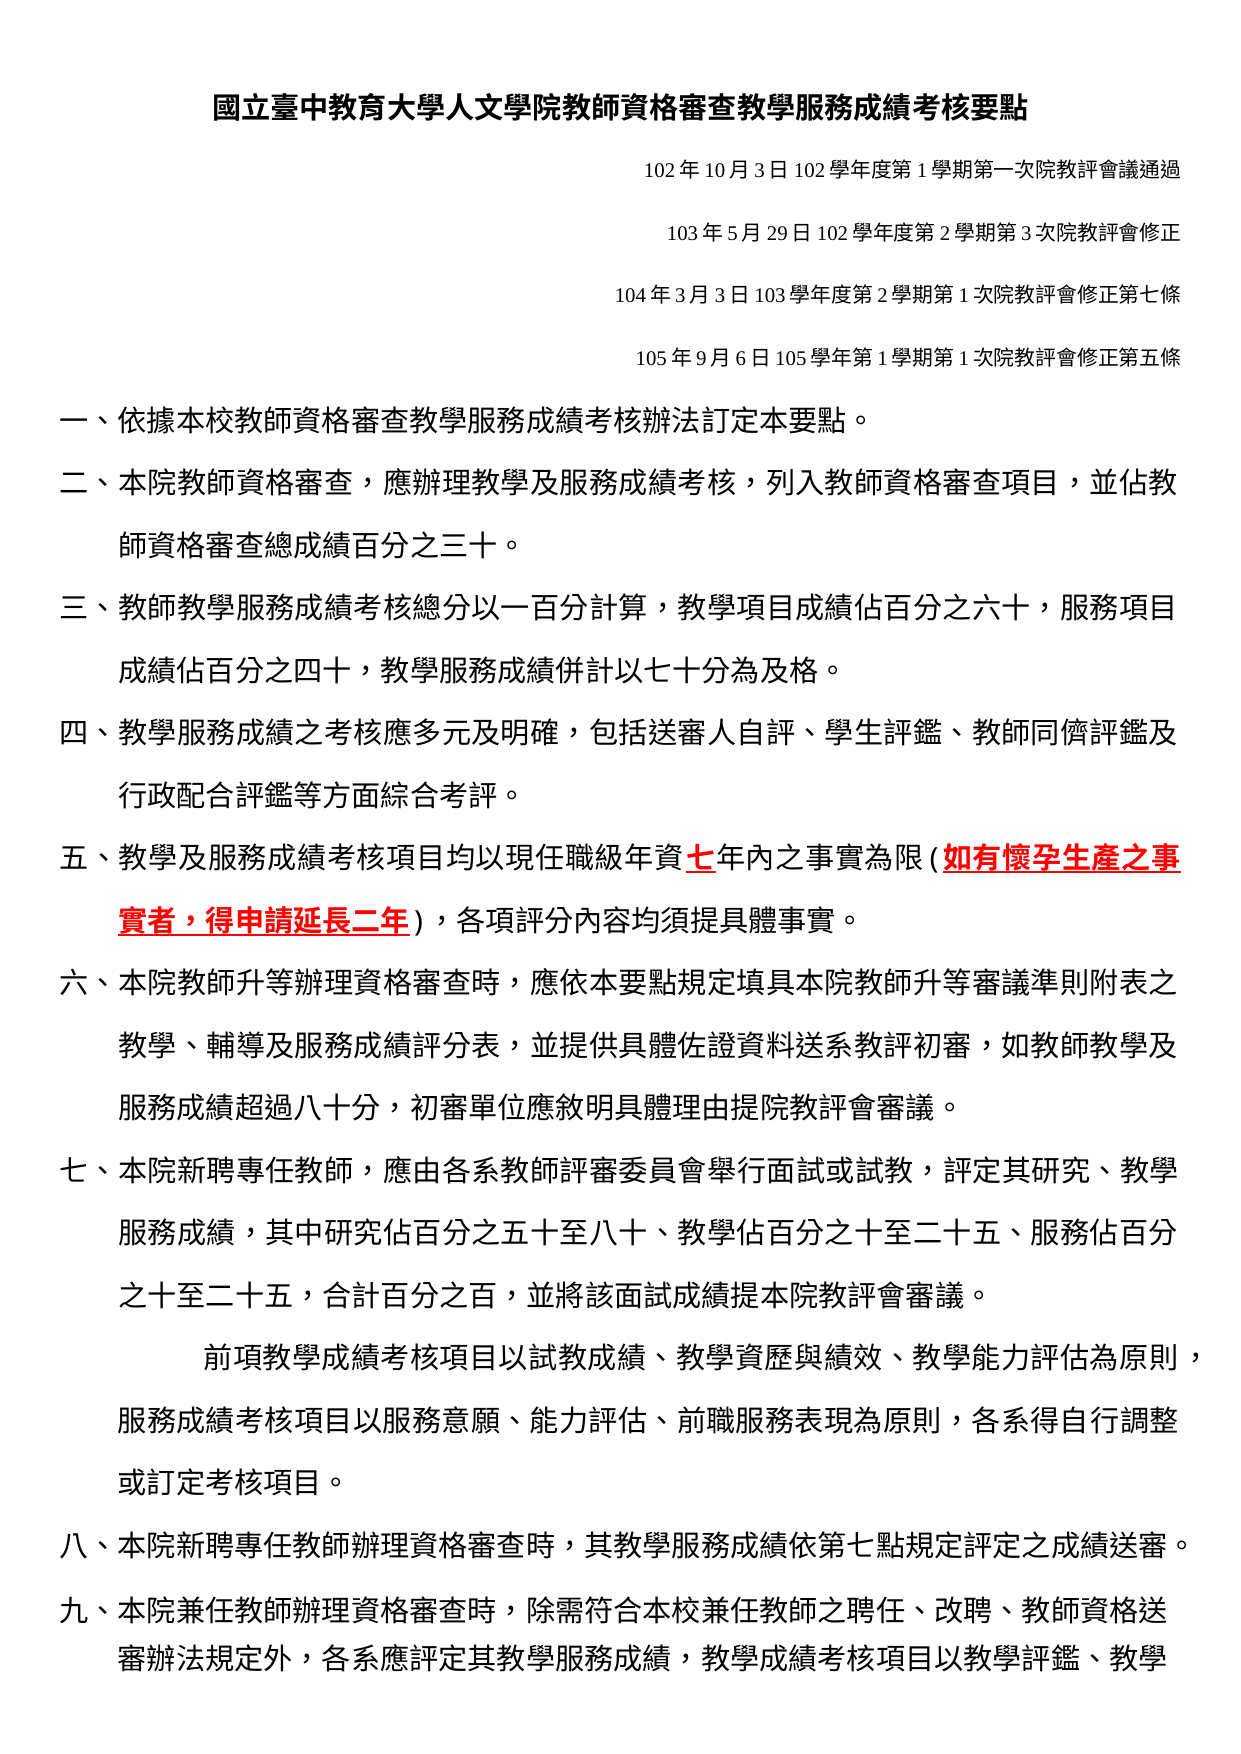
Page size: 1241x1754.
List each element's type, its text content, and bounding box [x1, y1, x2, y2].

text 九、本院兼任教師辦理資格審查時，除需符合本校兼任教師之聘任、改聘、教師資格送審辦法規定外，各系應評定其教學服務成績，教學成績考核項目以教學評鑑、教學 [59, 1583, 1181, 1679]
text 二、本院教師資格審查，應辦理教學及服務成績考核，列入教師資格審查項目，並佔教師資格審查總成績百分之三十。 [59, 439, 1181, 564]
text 六、本院教師升等辦理資格審查時，應依本要點規定填具本院教師升等審議準則附表之教學、輔導及服務成績評分表，並提供具體佐證資料送系教評初審，如教師教學及服務成績超過八十分，初審單位應敘明具體理由提院教評會審議。 [59, 939, 1181, 1127]
text 五、教學及服務成績考核項目均以現任職級年資七年內之事實為限(如有懷孕生產之事實者，得申請延長二年)，各項評分內容均須提具體事實。 [59, 814, 1181, 939]
text 四、教學服務成績之考核應多元及明確，包括送審人自評、學生評鑑、教師同儕評鑑及行政配合評鑑等方面綜合考評。 [59, 689, 1181, 814]
text 103年5月29日102學年度第2學期第3次院教評會修正 [247, 189, 1181, 252]
text 一、依據本校教師資格審查教學服務成績考核辦法訂定本要點。 [59, 377, 1181, 439]
text 國立臺中教育大學人文學院教師資格審查教學服務成績考核要點 [59, 64, 1181, 127]
text 105年9月6日105學年第1學期第1次院教評會修正第五條 [247, 314, 1181, 377]
text 八、本院新聘專任教師辦理資格審查時，其教學服務成績依第七點規定評定之成績送審。 [59, 1502, 1181, 1564]
text 前項教學成績考核項目以試教成績、教學資歷與績效、教學能力評估為原則，服務成績考核項目以服務意願、能力評估、前職服務表現為原則，各系得自行調整或訂定考核項目。 [59, 1314, 1181, 1502]
text 102年10月3日102學年度第1學期第一次院教評會議通過 [247, 127, 1181, 189]
text 三、教師教學服務成績考核總分以一百分計算，教學項目成績佔百分之六十，服務項目成績佔百分之四十，教學服務成績併計以七十分為及格。 [59, 564, 1181, 689]
text 104年3月3日103學年度第2學期第1次院教評會修正第七條 [247, 252, 1181, 314]
text 七、本院新聘專任教師，應由各系教師評審委員會舉行面試或試教，評定其研究、教學、服務成績，其中研究佔百分之五十至八十、教學佔百分之十至二十五、服務佔百分之十至二十五，合計百分之百，並將該面試成績提本院教評會審議。 [59, 1127, 1181, 1314]
